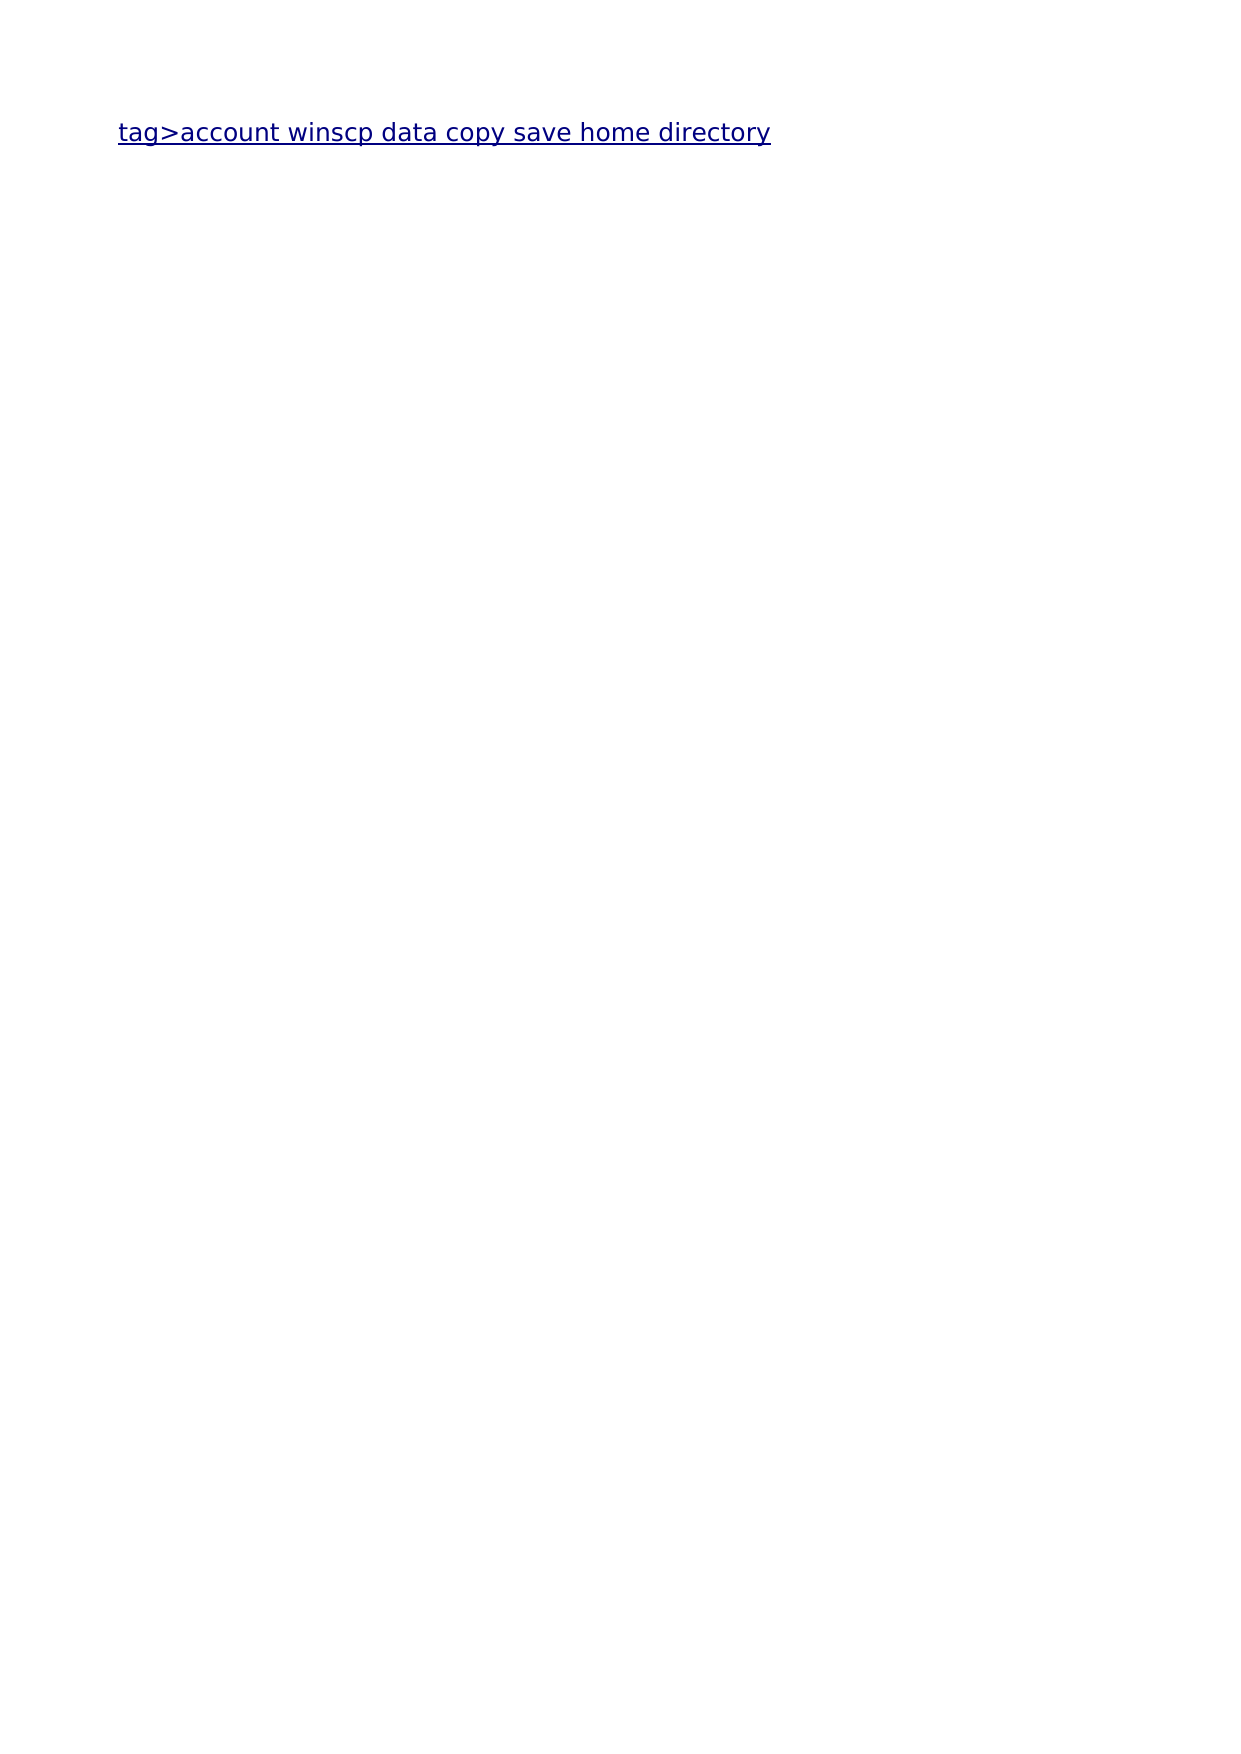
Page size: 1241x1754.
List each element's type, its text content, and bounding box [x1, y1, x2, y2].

text tag>account winscp data copy save home directory [118, 118, 1122, 147]
